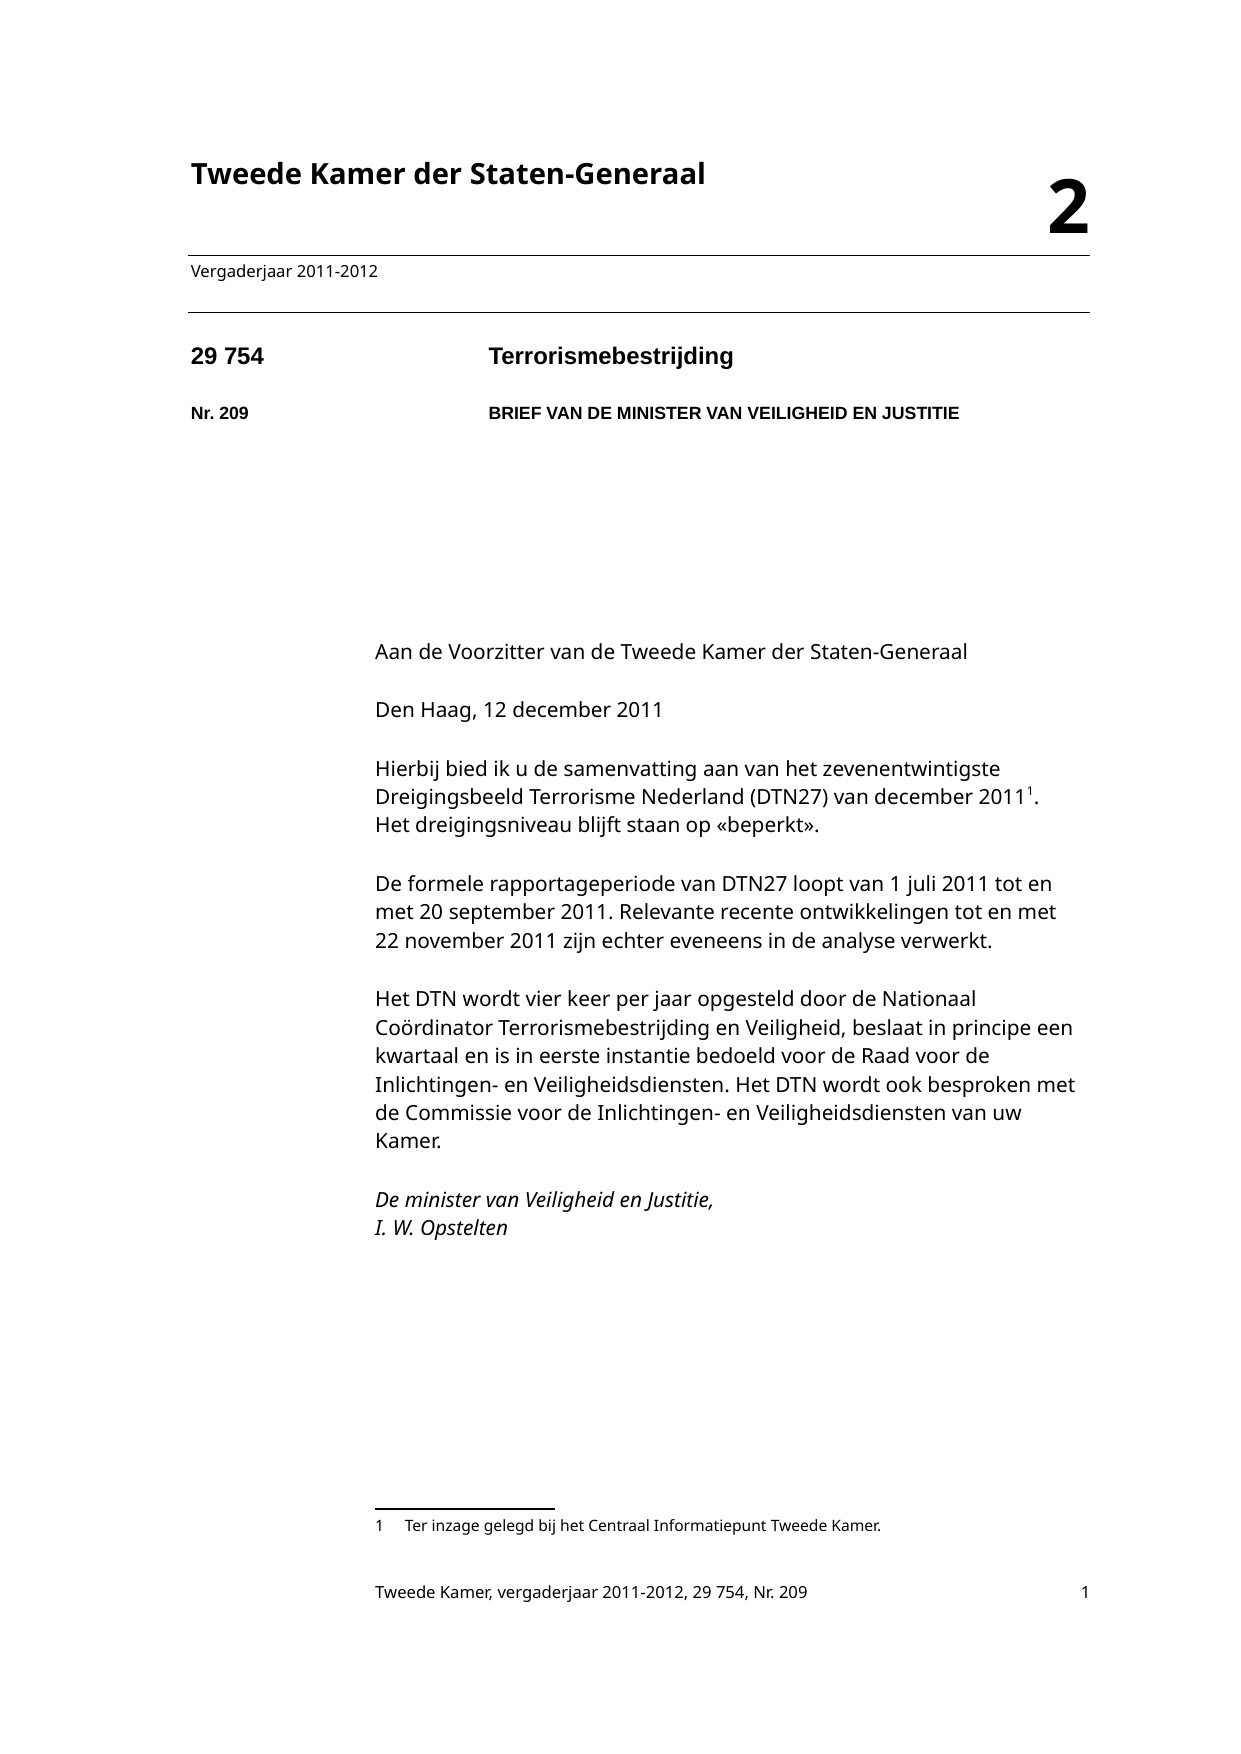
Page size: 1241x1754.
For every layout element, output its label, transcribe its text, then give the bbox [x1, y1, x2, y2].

table_cell Nr. 209 [188, 399, 485, 518]
table_cell Terrorismebestrijding [485, 339, 1090, 399]
text Hierbij bied ik u de samenvatting aan van het zevenentwintigste Dreigingsbeeld Terrorisme Nederland (DTN27) van december 2011. [375, 754, 1090, 811]
text Het DTN wordt vier keer per jaar opgesteld door de Nationaal Coördinator Terrorismebestrijding en Veiligheid, beslaat in principe een kwartaal en is in eerste instantie bedoeld voor de Raad voor de Inlichtingen- en Veiligheidsdiensten. Het DTN wordt ook besproken met de Commissie voor de Inlichtingen- en Veiligheidsdiensten van uw Kamer. [375, 984, 1090, 1155]
table_cell BRIEF VAN DE MINISTER VAN VEILIGHEID EN JUSTITIE [485, 399, 1090, 518]
table_cell [188, 313, 485, 339]
text Den Haag, 12 december 2011 [375, 695, 1090, 724]
text Ter inzage gelegd bij het Centraal Informatiepunt Tweede Kamer. [375, 1508, 1090, 1536]
table_cell Vergaderjaar 2011-2012 [188, 256, 485, 312]
table_cell [485, 256, 1090, 312]
text De formele rapportageperiode van DTN27 loopt van 1 juli 2011 tot en met 20 september 2011. Relevante recente ontwikkelingen tot en met 22 november 2011 zijn echter eveneens in de analyse verwerkt. [375, 869, 1090, 954]
table_cell [485, 313, 1090, 339]
table_header 2 [910, 150, 1090, 255]
text I. W. Opstelten [375, 1213, 1090, 1242]
table_cell 29 754 [188, 339, 485, 399]
table_header Tweede Kamer der Staten-Generaal [188, 150, 909, 255]
text Aan de Voorzitter van de Tweede Kamer der Staten-Generaal [375, 637, 1090, 665]
text Het dreigingsniveau blijft staan op «beperkt». [375, 811, 1090, 839]
text De minister van Veiligheid en Justitie, [375, 1185, 1090, 1213]
